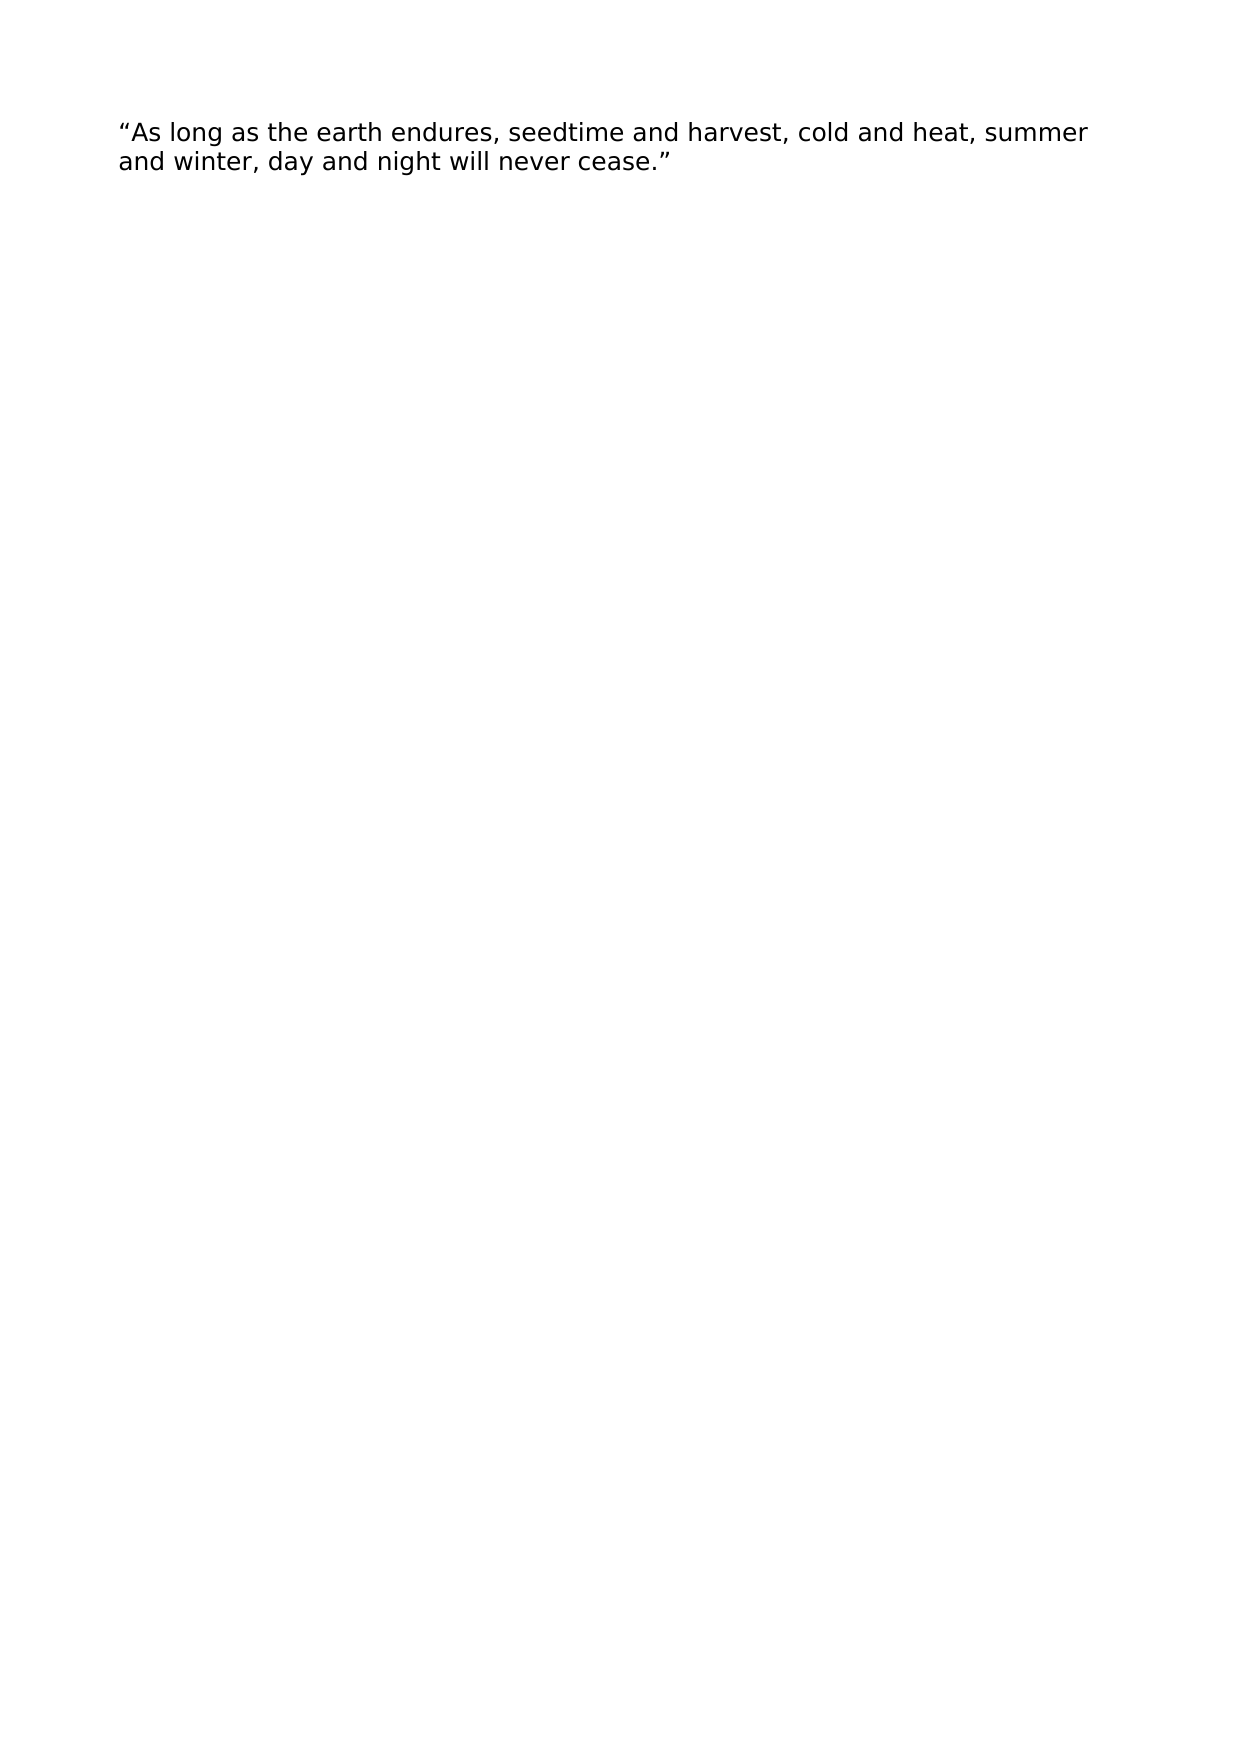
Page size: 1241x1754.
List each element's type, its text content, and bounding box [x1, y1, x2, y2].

text “As long as the earth endures, seedtime and harvest, cold and heat, summer and winter, day and night will never cease.” [118, 118, 1122, 176]
